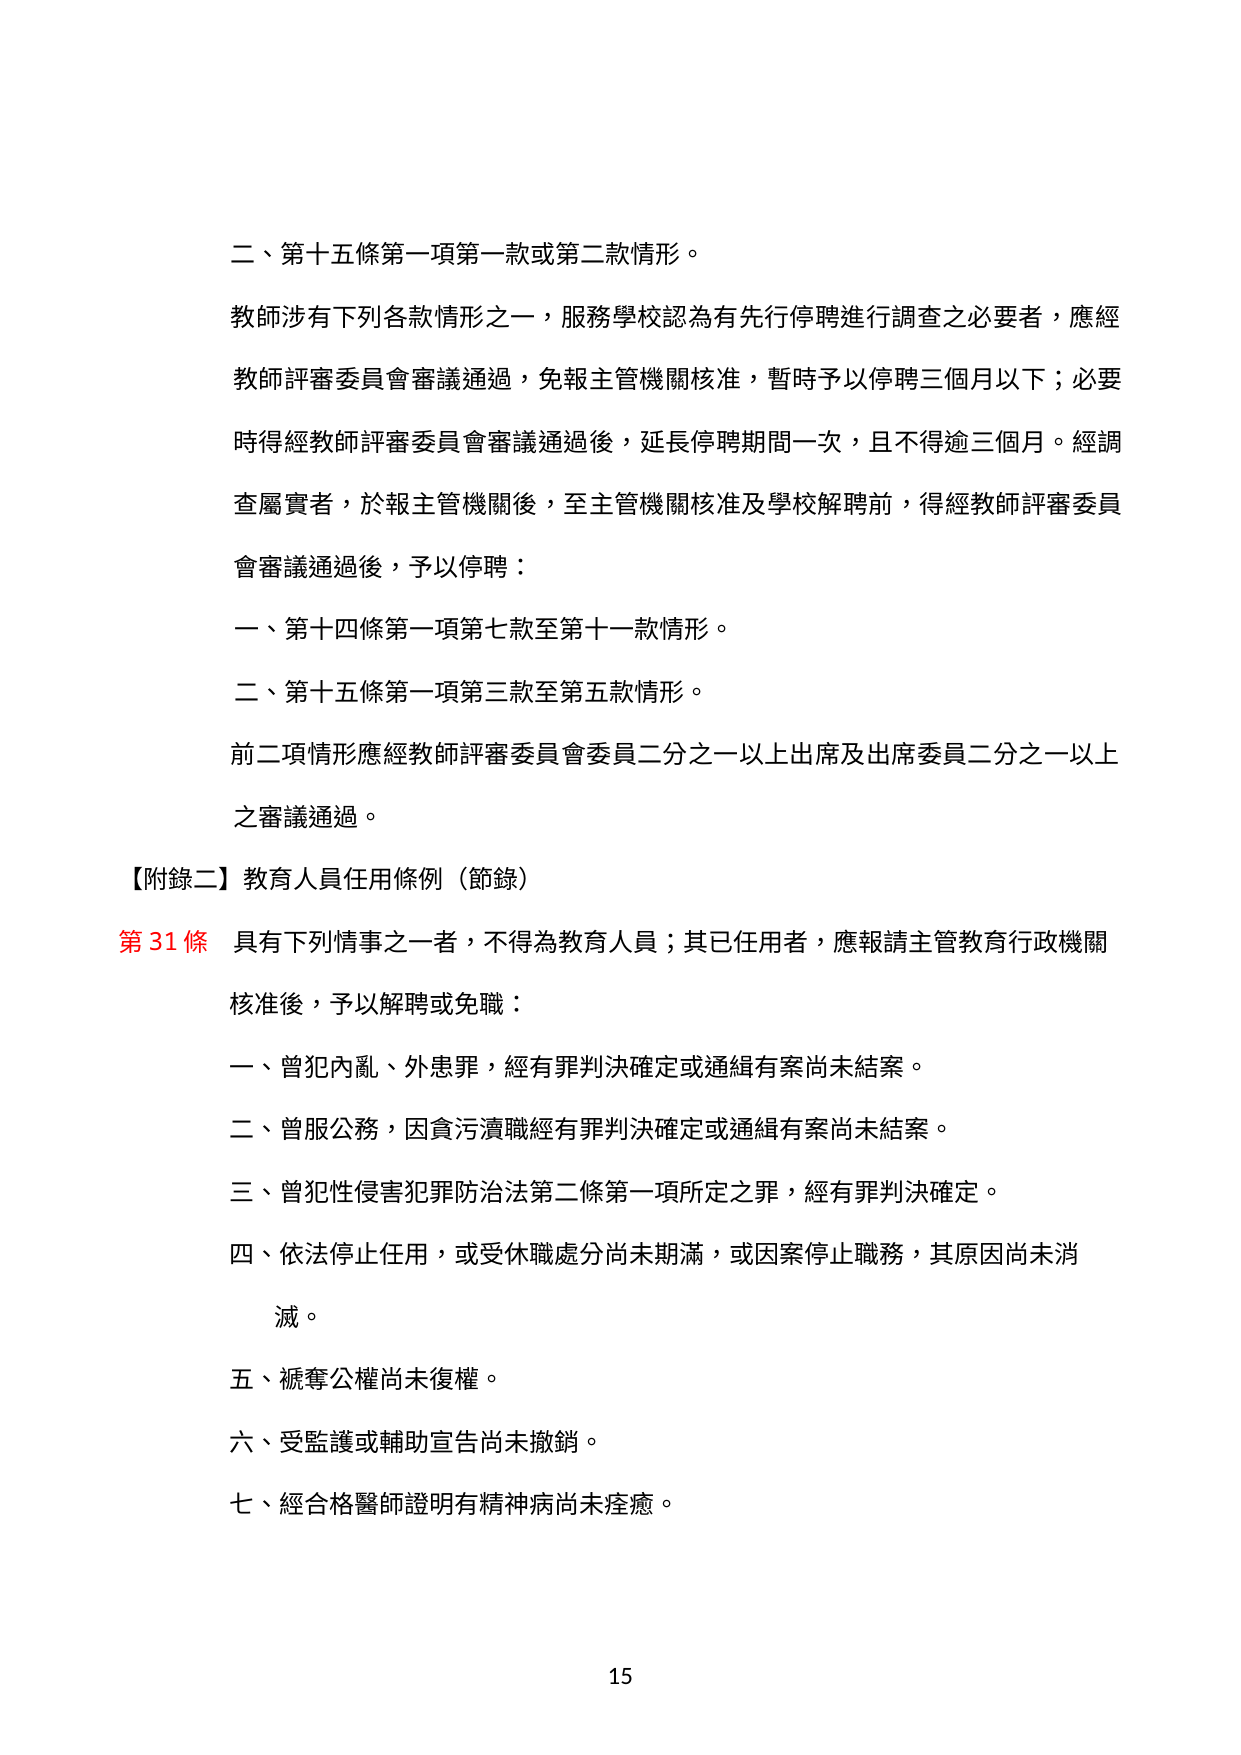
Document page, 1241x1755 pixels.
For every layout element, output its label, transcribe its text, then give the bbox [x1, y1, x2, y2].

text 七、經合格醫師證明有精神病尚未痊癒。 [118, 1461, 1122, 1524]
text 前二項情形應經教師評審委員會委員二分之一以上出席及出席委員二分之一以上之審議通過。 [231, 711, 1122, 836]
text 三、曾犯性侵害犯罪防治法第二條第一項所定之罪，經有罪判決確定。 [118, 1149, 1122, 1211]
text 教師涉有下列各款情形之一，服務學校認為有先行停聘進行調查之必要者，應經教師評審委員會審議通過，免報主管機關核准，暫時予以停聘三個月以下；必要時得經教師評審委員會審議通過後，延長停聘期間一次，且不得逾三個月。經調查屬實者，於報主管機關後，至主管機關核准及學校解聘前，得經教師評審委員會審議通過後，予以停聘： [231, 274, 1122, 586]
text 一、第十四條第一項第七款至第十一款情形。 [118, 586, 1122, 649]
text 一、曾犯內亂、外患罪，經有罪判決確定或通緝有案尚未結案。 [118, 1024, 1122, 1086]
text 第31條 具有下列情事之一者，不得為教育人員；其已任用者，應報請主管教育行政機關核准後，予以解聘或免職： [118, 899, 1122, 1024]
text 六、受監護或輔助宣告尚未撤銷。 [118, 1399, 1122, 1461]
text 五、褫奪公權尚未復權。 [118, 1336, 1122, 1399]
text 【附錄二】教育人員任用條例（節錄） [118, 836, 1122, 899]
text 四、依法停止任用，或受休職處分尚未期滿，或因案停止職務，其原因尚未消 [118, 1211, 1122, 1274]
text 二、曾服公務，因貪污瀆職經有罪判決確定或通緝有案尚未結案。 [118, 1086, 1122, 1149]
text 二、第十五條第一項第一款或第二款情形。 [118, 211, 1122, 274]
text 滅。 [118, 1274, 1122, 1336]
text 二、第十五條第一項第三款至第五款情形。 [118, 649, 1122, 711]
